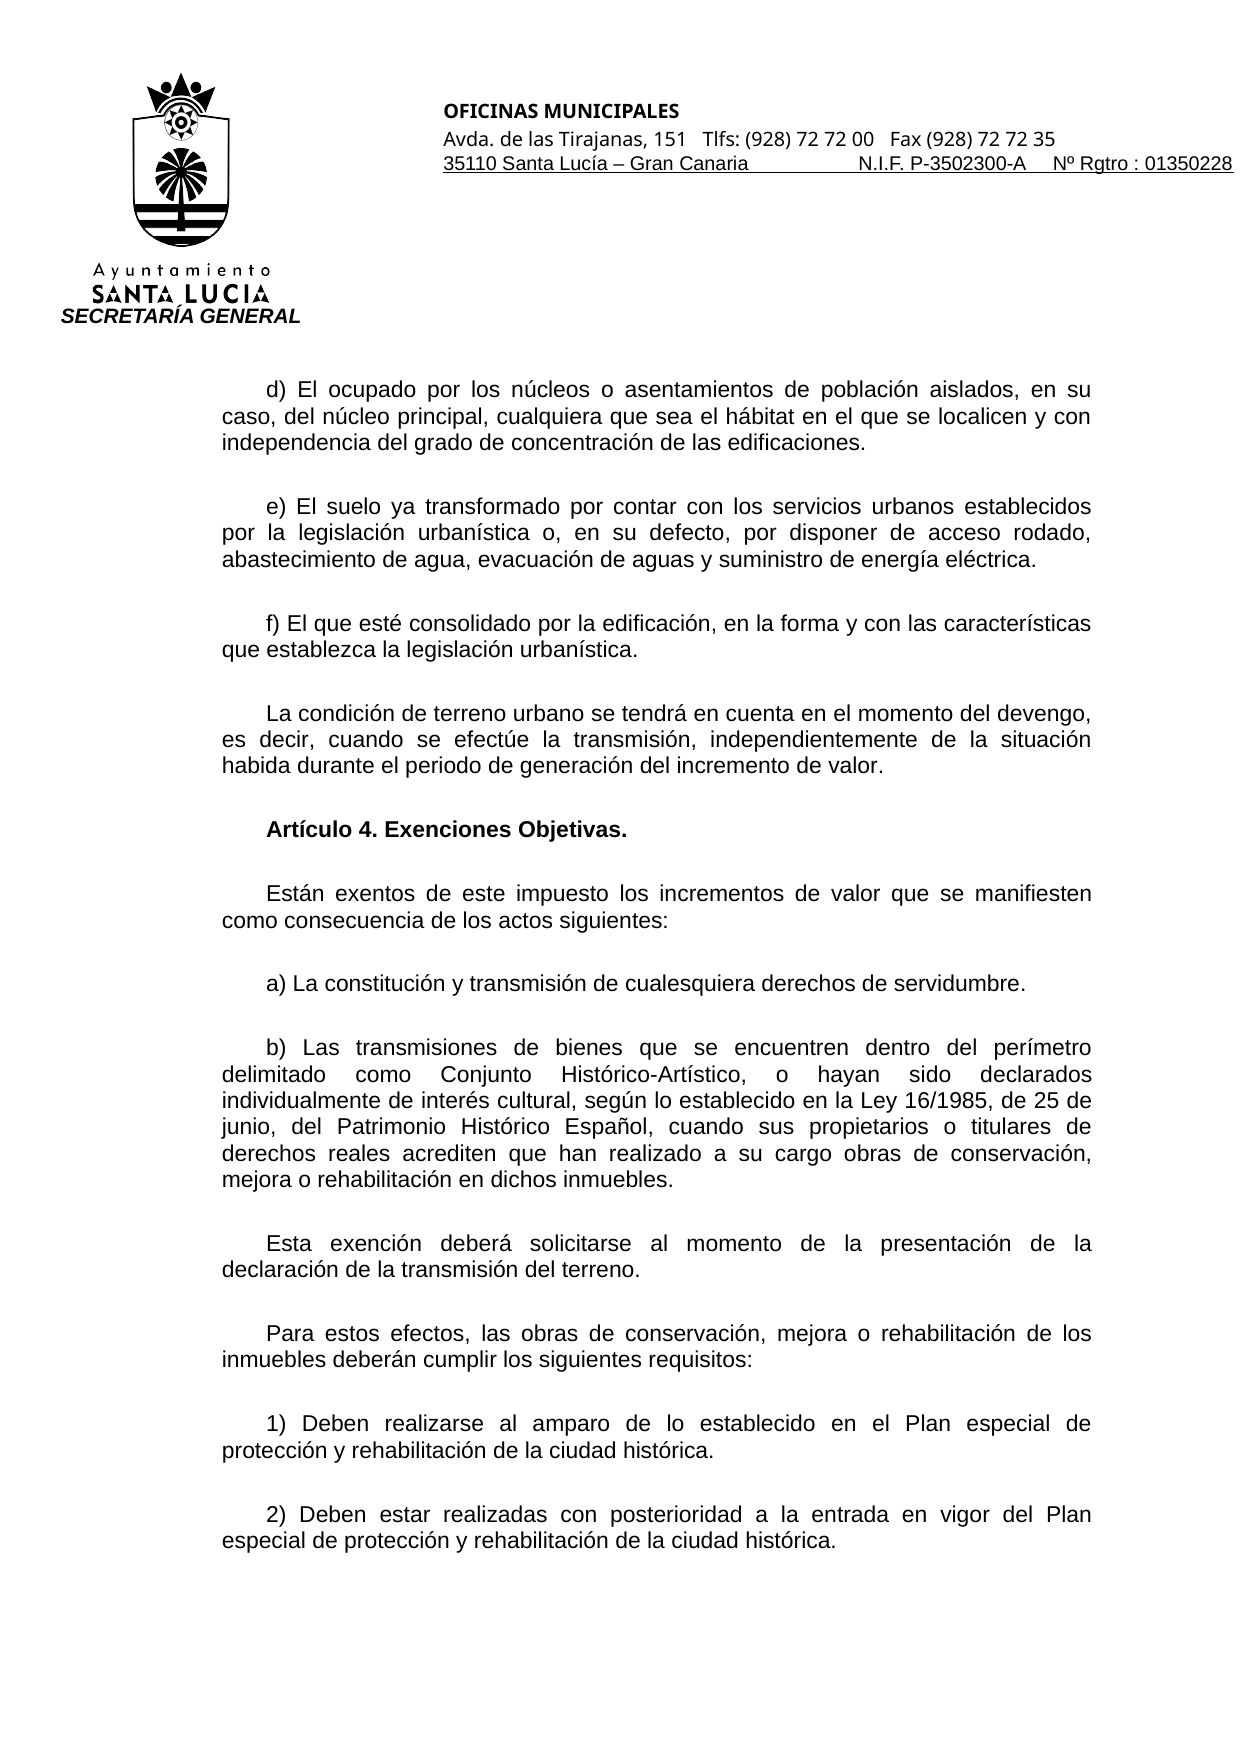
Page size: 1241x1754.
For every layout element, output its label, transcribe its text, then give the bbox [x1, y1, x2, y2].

text Están exentos de este impuesto los incrementos de valor que se manifiesten como consecuencia de los actos siguientes: [222, 880, 1092, 933]
text f) El que esté consolidado por la edificación, en la forma y con las características que establezca la legislación urbanística. [222, 609, 1092, 662]
text Artículo 4. Exenciones Objetivas. [222, 816, 1092, 843]
text a) La constitución y transmisión de cualesquiera derechos de servidumbre. [222, 970, 1092, 997]
text 2) Deben estar realizadas con posterioridad a la entrada en vigor del Plan especial de protección y rehabilitación de la ciudad histórica. [222, 1501, 1092, 1553]
text e) El suelo ya transformado por contar con los servicios urbanos establecidos por la legislación urbanística o, en su defecto, por disponer de acceso rodado, abastecimiento de agua, evacuación de aguas y suministro de energía eléctrica. [222, 493, 1092, 572]
text La condición de terreno urbano se tendrá en cuenta en el momento del devengo, es decir, cuando se efectúe la transmisión, independientemente de la situación habida durante el periodo de generación del incremento de valor. [222, 700, 1092, 779]
text 1) Deben realizarse al amparo de lo establecido en el Plan especial de protección y rehabilitación de la ciudad histórica. [222, 1410, 1092, 1463]
text b) Las transmisiones de bienes que se encuentren dentro del perímetro delimitado como Conjunto Histórico-Artístico, o hayan sido declarados individualmente de interés cultural, según lo establecido en la Ley 16/1985, de 25 de junio, del Patrimonio Histórico Español, cuando sus propietarios o titulares de derechos reales acrediten que han realizado a su cargo obras de conservación, mejora o rehabilitación en dichos inmuebles. [222, 1034, 1092, 1192]
text Esta exención deberá solicitarse al momento de la presentación de la declaración de la transmisión del terreno. [222, 1230, 1092, 1283]
text d) El ocupado por los núcleos o asentamientos de población aislados, en su caso, del núcleo principal, cualquiera que sea el hábitat en el que se localicen y con independencia del grado de concentración de las edificaciones. [222, 376, 1092, 456]
text Para estos efectos, las obras de conservación, mejora o rehabilitación de los inmuebles deberán cumplir los siguientes requisitos: [222, 1320, 1092, 1373]
